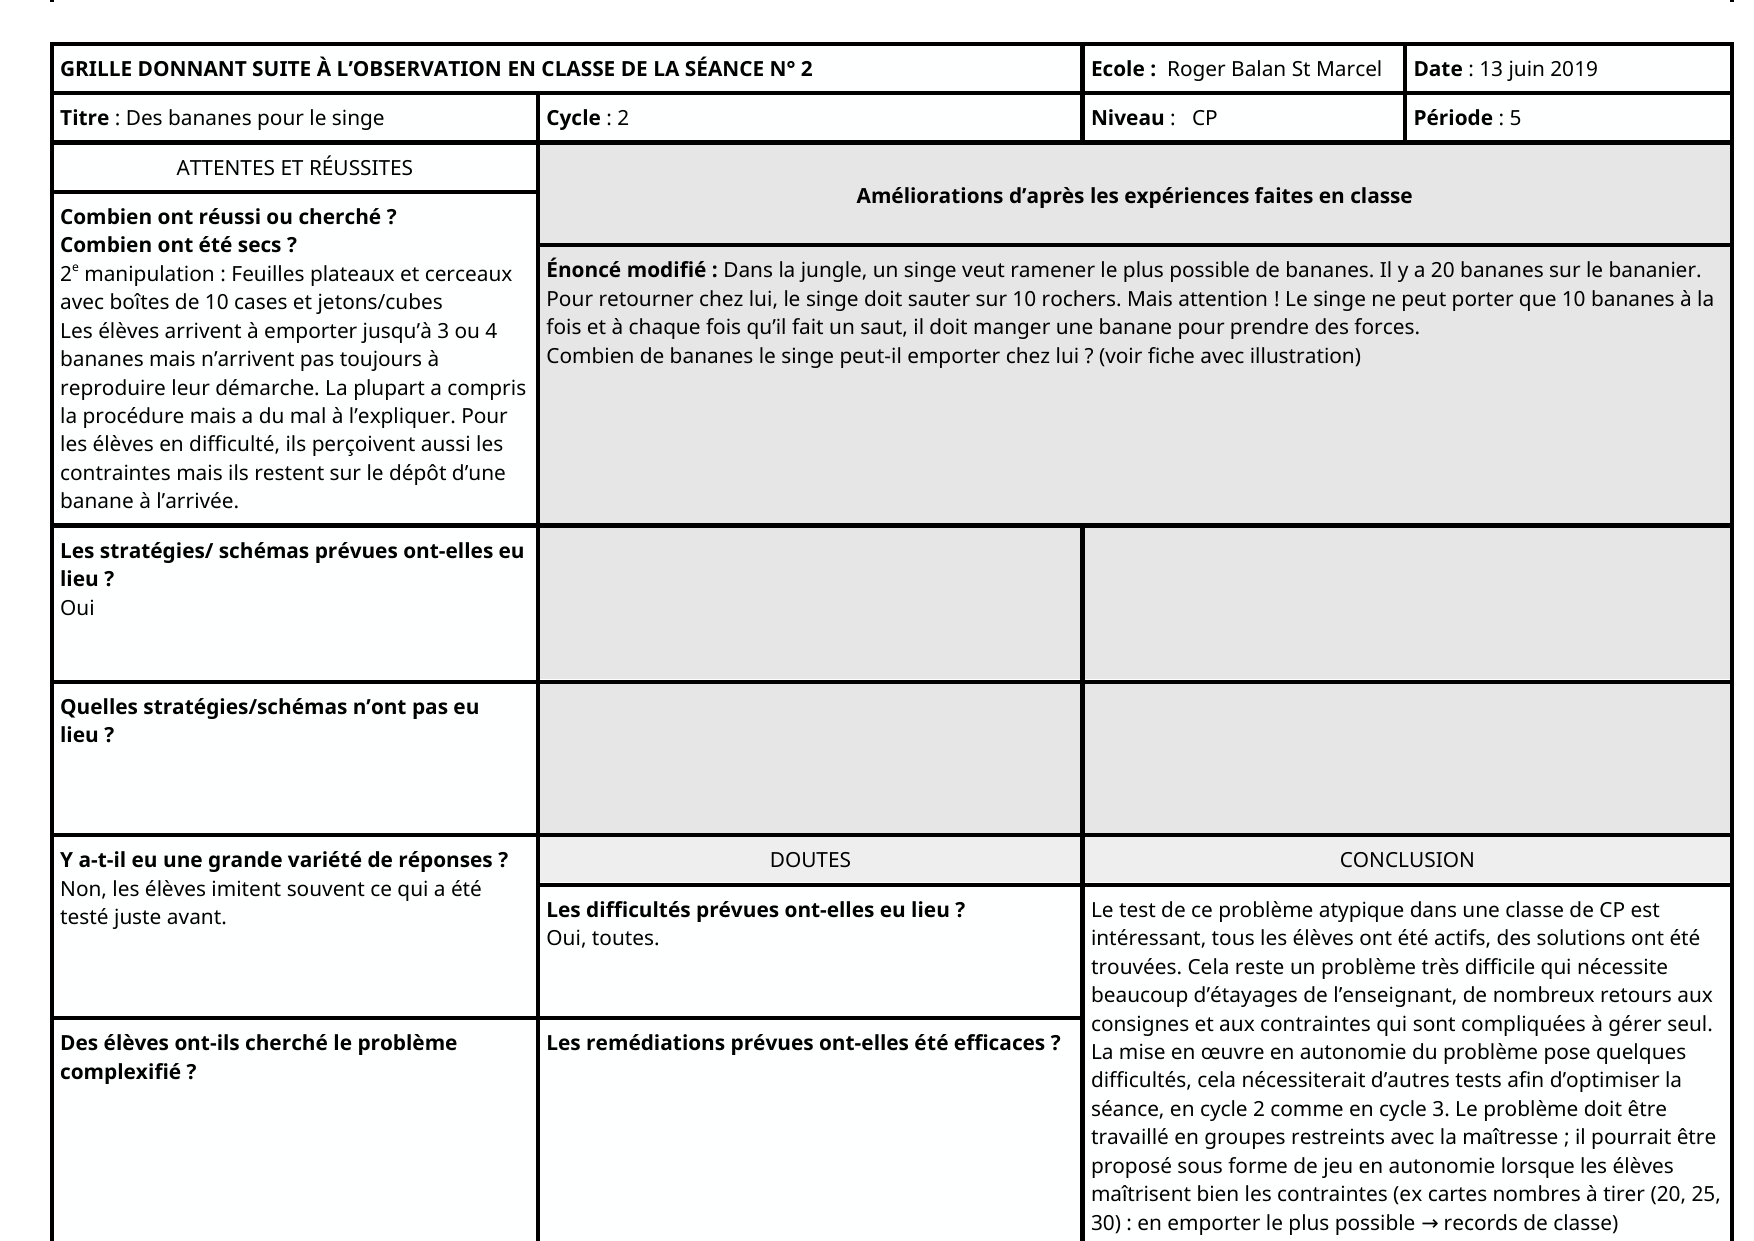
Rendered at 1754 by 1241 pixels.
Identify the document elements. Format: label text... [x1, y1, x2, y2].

table_cell ATTENTES ET RÉUSSITES [54, 145, 536, 189]
table_cell Le test de ce problème atypique dans une classe de CP est intéressant, tous les élèves ont été actifs, des solutions ont été trouvées. Cela reste un problème très difficile qui nécessite beaucoup d’étayages de l’enseignant, de nombreux retours aux consignes et aux contraintes qui sont compliquées à gérer seul. La mise en œuvre en autonomie du problème pose quelques difficultés, cela nécessiterait d’autres tests afin d’optimiser la séance, en cycle 2 comme en cycle 3. Le problème doit être travaillé en groupes restreints avec la maîtresse ; il pourrait être proposé sous forme de jeu en autonomie lorsque les élèves maîtrisent bien les contraintes (ex cartes nombres à tirer (20, 25, 30) : en emporter le plus possible → records de classe) Cette séance n’est pas encore au point, une optimisation est nécessaire. [1085, 887, 1730, 1240]
table_cell [1085, 528, 1730, 679]
table_cell [540, 684, 1080, 833]
table_cell DOUTES [540, 837, 1080, 882]
table_cell Combien ont réussi ou cherché ? Combien ont été secs ? 2e manipulation : Feuilles plateaux et cerceaux avec boîtes de 10 cases et jetons/cubes Les élèves arrivent à emporter jusqu’à 3 ou 4 bananes mais n’arrivent pas toujours à reproduire leur démarche. La plupart a compris la procédure mais a du mal à l’expliquer. Pour les élèves en difficulté, ils perçoivent aussi les contraintes mais ils restent sur le dépôt d’une banane à l’arrivée. [54, 194, 536, 523]
table_cell CONCLUSION [1085, 837, 1730, 882]
table_cell Énoncé modifié : Dans la jungle, un singe veut ramener le plus possible de bananes. Il y a 20 bananes sur le bananier. Pour retourner chez lui, le singe doit sauter sur 10 rochers. Mais attention ! Le singe ne peut porter que 10 bananes à la fois et à chaque fois qu’il fait un saut, il doit manger une banane pour prendre des forces. Combien de bananes le singe peut-il emporter chez lui ? (voir fiche avec illustration) [540, 247, 1730, 523]
table_cell Les difficultés prévues ont-elles eu lieu ? Oui, toutes. [540, 887, 1080, 1016]
table_cell Améliorations d’après les expériences faites en classe [540, 145, 1730, 243]
table_header Ecole : Roger Balan St Marcel [1085, 46, 1403, 91]
table_cell Cycle : 2 [540, 95, 1080, 140]
table_cell [1085, 684, 1730, 833]
table_header GRILLE DONNANT SUITE À L’OBSERVATION EN CLASSE DE LA SÉANCE N° 2 [54, 46, 1080, 91]
table_cell Période : 5 [1407, 95, 1730, 140]
table_cell Y a-t-il eu une grande variété de réponses ? Non, les élèves imitent souvent ce qui a été testé juste avant. [54, 837, 536, 1016]
table_cell [540, 528, 1080, 679]
table_cell Quelles stratégies/schémas n’ont pas eu lieu ? [54, 684, 536, 833]
table_cell Des élèves ont-ils cherché le problème complexifié ? [54, 1020, 536, 1240]
table_cell Les stratégies/ schémas prévues ont-elles eu lieu ? Oui [54, 528, 536, 679]
table_cell Titre : Des bananes pour le singe [54, 95, 536, 140]
table_header Date : 13 juin 2019 [1407, 46, 1730, 91]
table_cell Niveau : CP [1085, 95, 1403, 140]
table_cell Les remédiations prévues ont-elles été efficaces ? [540, 1020, 1080, 1240]
